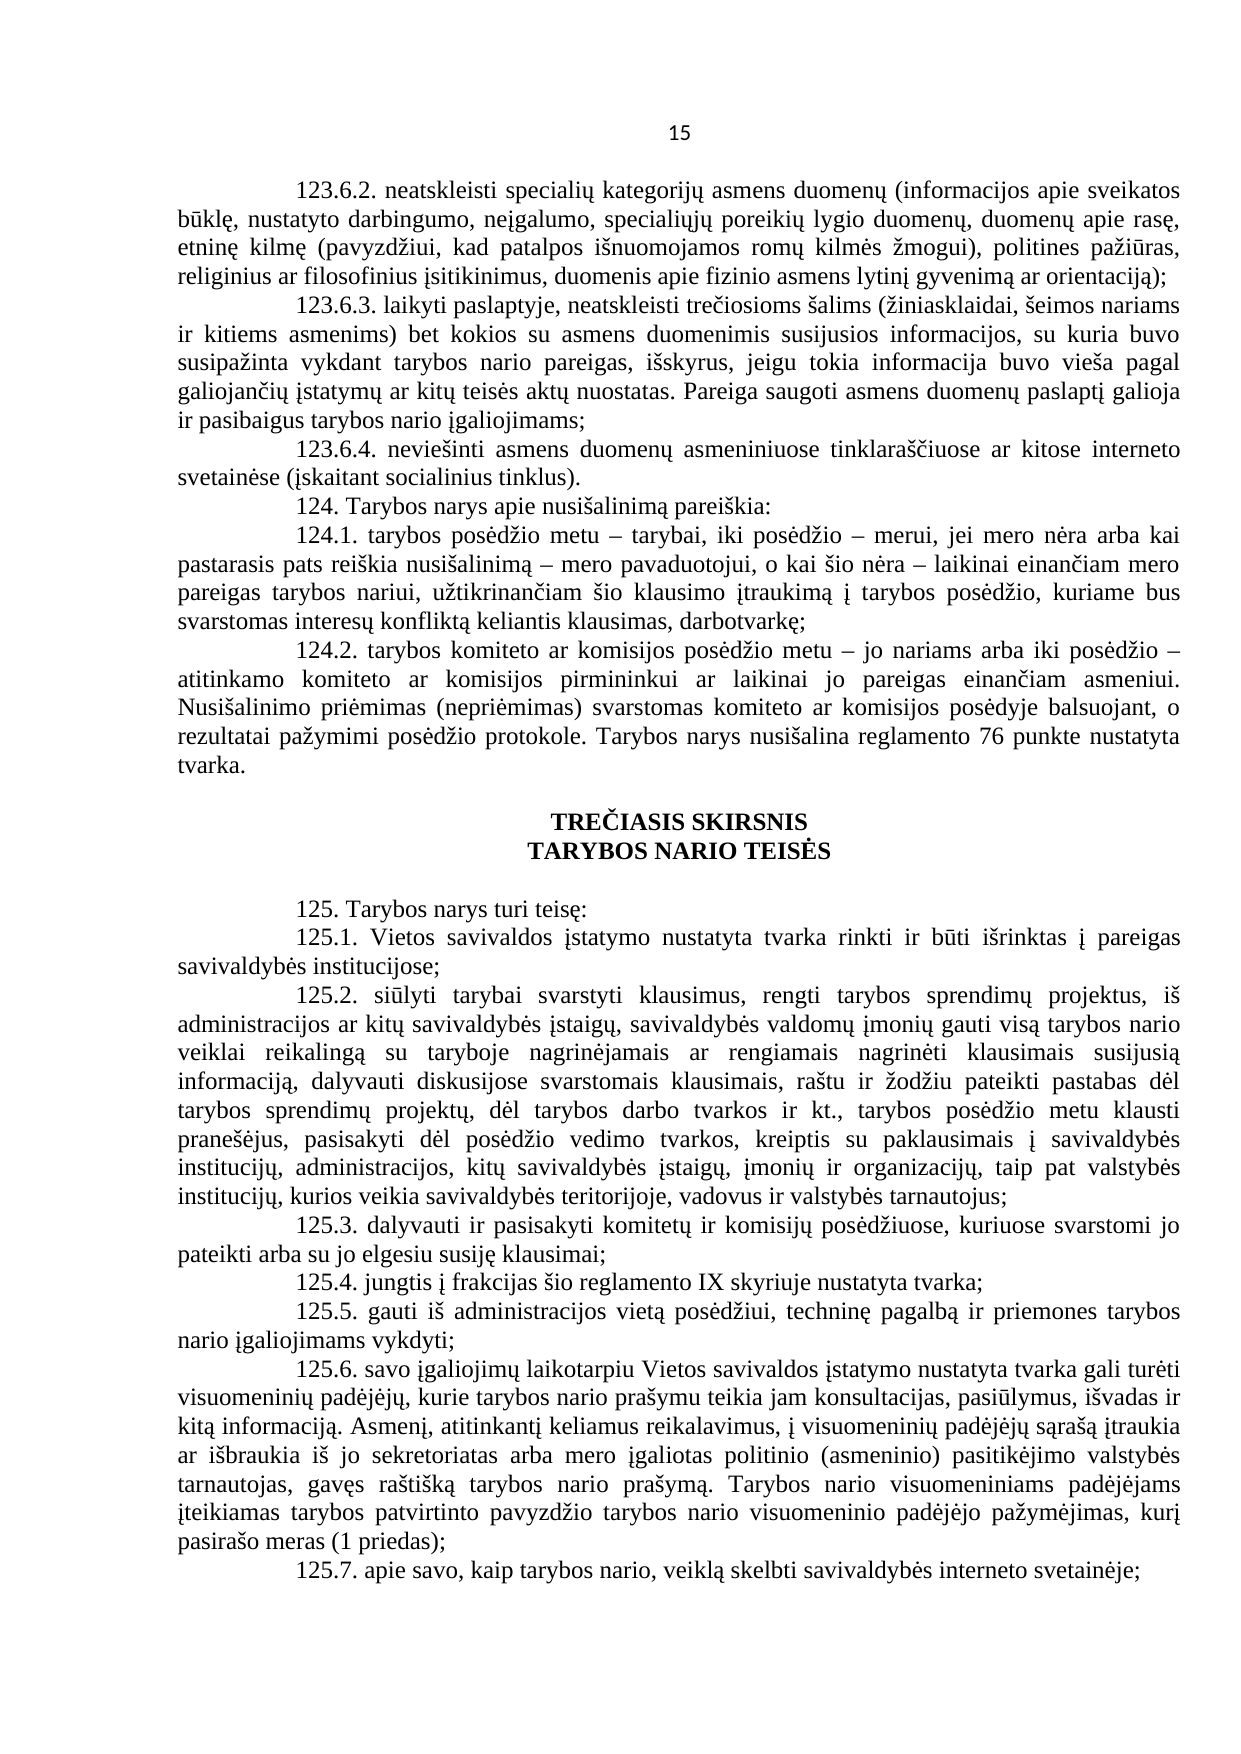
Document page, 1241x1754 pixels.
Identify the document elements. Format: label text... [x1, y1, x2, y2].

text 125.5. gauti iš administracijos vietą posėdžiui, techninę pagalbą ir priemones tarybos nario įgaliojimams vykdyti; [177, 1296, 1181, 1354]
text 124.1. tarybos posėdžio metu – tarybai, iki posėdžio – merui, jei mero nėra arba kai pastarasis pats reiškia nusišalinimą – mero pavaduotojui, o kai šio nėra – laikinai einančiam mero pareigas tarybos nariui, užtikrinančiam šio klausimo įtraukimą į tarybos posėdžio, kuriame bus svarstomas interesų konfliktą keliantis klausimas, darbotvarkę; [177, 520, 1181, 635]
text 125.2. siūlyti tarybai svarstyti klausimus, rengti tarybos sprendimų projektus, iš administracijos ar kitų savivaldybės įstaigų, savivaldybės valdomų įmonių gauti visą tarybos nario veiklai reikalingą su taryboje nagrinėjamais ar rengiamais nagrinėti klausimais susijusią informaciją, dalyvauti diskusijose svarstomais klausimais, raštu ir žodžiu pateikti pastabas dėl tarybos sprendimų projektų, dėl tarybos darbo tvarkos ir kt., tarybos posėdžio metu klausti pranešėjus, pasisakyti dėl posėdžio vedimo tvarkos, kreiptis su paklausimais į savivaldybės institucijų, administracijos, kitų savivaldybės įstaigų, įmonių ir organizacijų, taip pat valstybės institucijų, kurios veikia savivaldybės teritorijoje, vadovus ir valstybės tarnautojus; [177, 980, 1181, 1210]
text 123.6.4. neviešinti asmens duomenų asmeniniuose tinklaraščiuose ar kitose interneto svetainėse (įskaitant socialinius tinklus). [177, 434, 1181, 491]
text TREČIASIS SKIRSNIS [177, 807, 1181, 836]
text 124.2. tarybos komiteto ar komisijos posėdžio metu – jo nariams arba iki posėdžio – atitinkamo komiteto ar komisijos pirmininkui ar laikinai jo pareigas einančiam asmeniui. Nusišalinimo priėmimas (nepriėmimas) svarstomas komiteto ar komisijos posėdyje balsuojant, o rezultatai pažymimi posėdžio protokole. Tarybos narys nusišalina reglamento 76 punkte nustatyta tvarka. [177, 635, 1181, 779]
text 125.1. Vietos savivaldos įstatymo nustatyta tvarka rinkti ir būti išrinktas į pareigas savivaldybės institucijose; [177, 922, 1181, 980]
text 123.6.3. laikyti paslaptyje, neatskleisti trečiosioms šalims (žiniasklaidai, šeimos nariams ir kitiems asmenims) bet kokios su asmens duomenimis susijusios informacijos, su kuria buvo susipažinta vykdant tarybos nario pareigas, išskyrus, jeigu tokia informacija buvo vieša pagal galiojančių įstatymų ar kitų teisės aktų nuostatas. Pareiga saugoti asmens duomenų paslaptį galioja ir pasibaigus tarybos nario įgaliojimams; [177, 290, 1181, 434]
text 125.6. savo įgaliojimų laikotarpiu Vietos savivaldos įstatymo nustatyta tvarka gali turėti visuomeninių padėjėjų, kurie tarybos nario prašymu teikia jam konsultacijas, pasiūlymus, išvadas ir kitą informaciją. Asmenį, atitinkantį keliamus reikalavimus, į visuomeninių padėjėjų sąrašą įtraukia ar išbraukia iš jo sekretoriatas arba mero įgaliotas politinio (asmeninio) pasitikėjimo valstybės tarnautojas, gavęs raštišką tarybos nario prašymą. Tarybos nario visuomeniniams padėjėjams įteikiamas tarybos patvirtinto pavyzdžio tarybos nario visuomeninio padėjėjo pažymėjimas, kurį pasirašo meras (1 priedas); [177, 1354, 1181, 1555]
text 125.4. jungtis į frakcijas šio reglamento IX skyriuje nustatyta tvarka; [177, 1267, 1181, 1296]
text 125.3. dalyvauti ir pasisakyti komitetų ir komisijų posėdžiuose, kuriuose svarstomi jo pateikti arba su jo elgesiu susiję klausimai; [177, 1210, 1181, 1267]
text 125.7. apie savo, kaip tarybos nario, veiklą skelbti savivaldybės interneto svetainėje; [177, 1555, 1181, 1584]
text 125. Tarybos narys turi teisę: [177, 894, 1181, 922]
text 124. Tarybos narys apie nusišalinimą pareiškia: [177, 491, 1181, 520]
text 123.6.2. neatskleisti specialių kategorijų asmens duomenų (informacijos apie sveikatos būklę, nustatyto darbingumo, neįgalumo, specialiųjų poreikių lygio duomenų, duomenų apie rasę, etninę kilmę (pavyzdžiui, kad patalpos išnuomojamos romų kilmės žmogui), politines pažiūras, religinius ar filosofinius įsitikinimus, duomenis apie fizinio asmens lytinį gyvenimą ar orientaciją); [177, 175, 1181, 290]
text TARYBOS NARIO TEISĖS [177, 836, 1181, 865]
